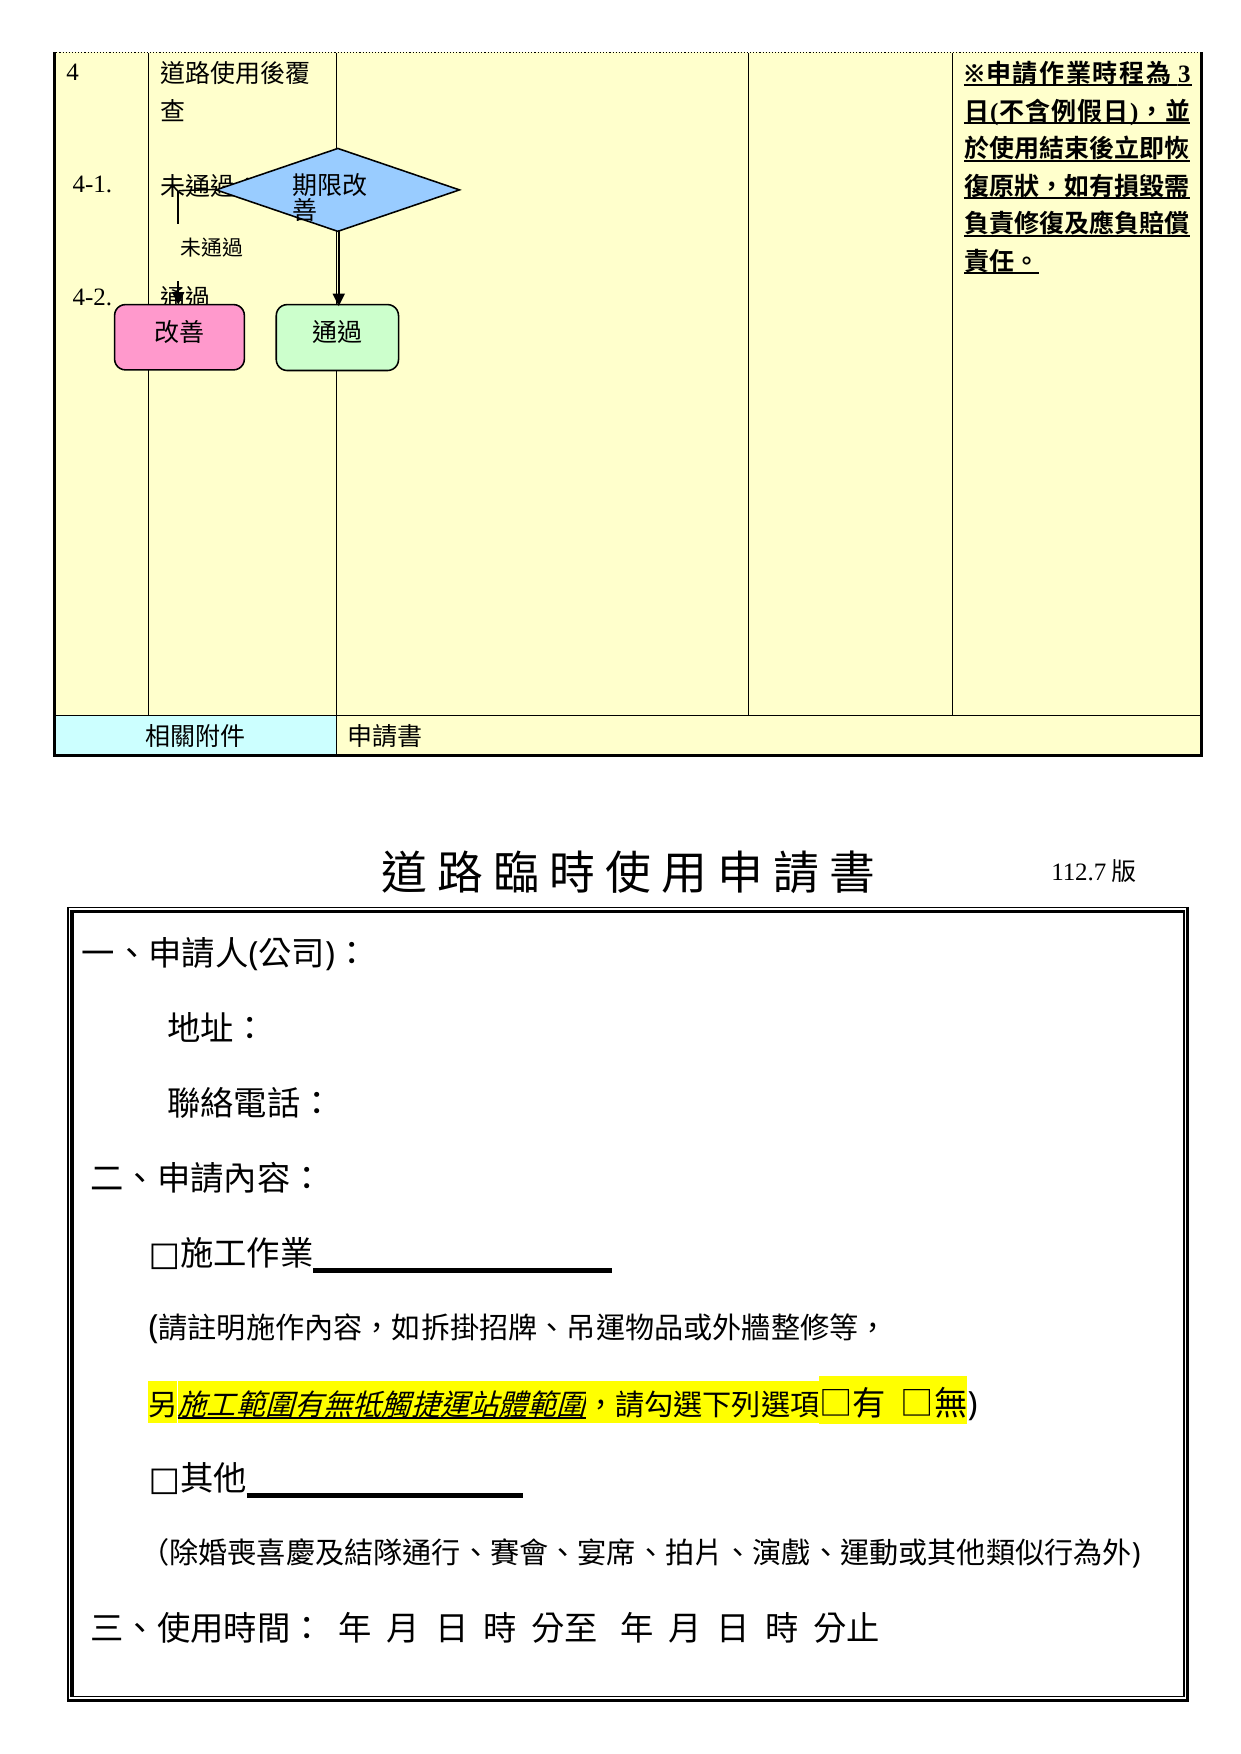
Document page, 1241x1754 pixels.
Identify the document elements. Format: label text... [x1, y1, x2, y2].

table_cell 4 4-1. 4-2. [56, 52, 148, 715]
table_cell [749, 52, 953, 715]
table_cell [165, 224, 308, 281]
table_cell 道路使用後覆查 未通過：改善 通過 [149, 52, 336, 303]
table_header 一、申請人(公司)： 地址： 聯絡電話： 二、申請內容： □施工作業 (請註明施作內容，如拆掛招牌、吊運物品或外牆整修等， 另施工範圍有無牴觸捷運站體範圍，請勾選下列選項□有 □無) □其他 （除婚喪喜慶及結隊通行、賽會、宴席、拍片、演戲、運動或其他類似行為外) 三、使用時間： 年 月 日 時 分至 年 月 日 時 分止 [74, 913, 1183, 1696]
table_cell 相關附件 [56, 716, 336, 754]
table_cell [336, 52, 748, 715]
text 112.7版 [1051, 852, 1164, 888]
table_cell 道路使用後覆查 未通過：改善 通過 [149, 191, 336, 715]
table_cell ※申請作業時程為3日(不含例假日)，並於使用結束後立即恢復原狀，如有損毀需負責修復及應負賠償責任。 [953, 52, 1200, 715]
table_cell 申請書 [337, 716, 1200, 754]
text 道 路 臨 時 使 用 申 請 書 [112, 832, 1179, 907]
